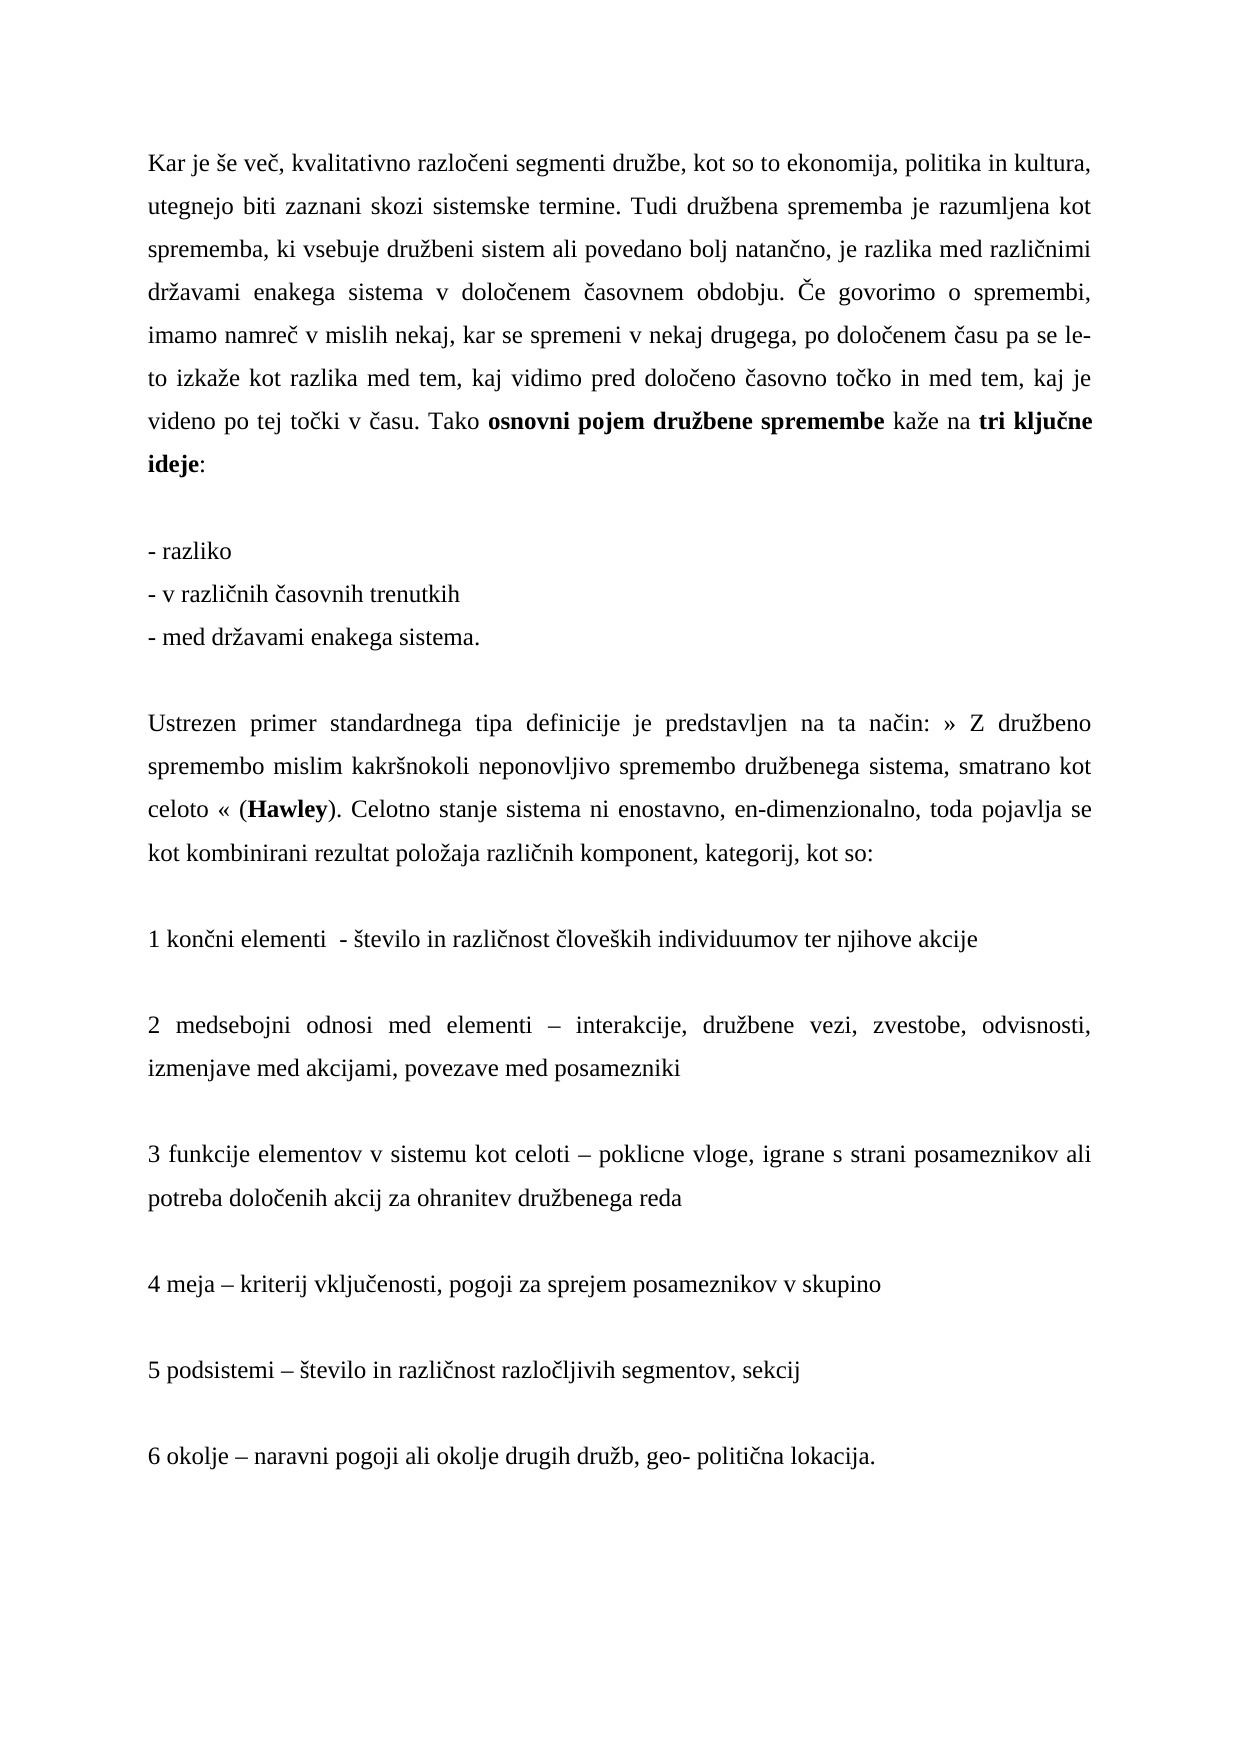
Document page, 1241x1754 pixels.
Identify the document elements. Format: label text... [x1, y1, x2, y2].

text Kar je še več, kvalitativno razločeni segmenti družbe, kot so to ekonomija, politika in kultura, utegnejo biti zaznani skozi sistemske termine. Tudi družbena sprememba je razumljena kot sprememba, ki vsebuje družbeni sistem ali povedano bolj natančno, je razlika med različnimi državami enakega sistema v določenem časovnem obdobju. Če govorimo o spremembi, imamo namreč v mislih nekaj, kar se spremeni v nekaj drugega, po določenem času pa se le-to izkaže kot razlika med tem, kaj vidimo pred določeno časovno točko in med tem, kaj je videno po tej točki v času. Tako osnovni pojem družbene spremembe kaže na tri ključne ideje: [148, 148, 1093, 478]
text 3 funkcije elementov v sistemu kot celoti – poklicne vloge, igrane s strani posameznikov ali potreba določenih akcij za ohranitev družbenega reda [148, 1139, 1093, 1211]
text 4 meja – kriterij vključenosti, pogoji za sprejem posameznikov v skupino [148, 1269, 1093, 1298]
text Ustrezen primer standardnega tipa definicije je predstavljen na ta način: » Z družbeno spremembo mislim kakršnokoli neponovljivo spremembo družbenega sistema, smatrano kot celoto « (Hawley). Celotno stanje sistema ni enostavno, en-dimenzionalno, toda pojavlja se kot kombinirani rezultat položaja različnih komponent, kategorij, kot so: [148, 708, 1093, 866]
text 1 končni elementi - število in različnost človeških individuumov ter njihove akcije [148, 924, 1093, 953]
text - med državami enakega sistema. [148, 622, 1093, 651]
text - razliko [148, 536, 1093, 564]
text 6 okolje – naravni pogoji ali okolje drugih družb, geo- politična lokacija. [148, 1441, 1093, 1470]
text - v različnih časovnih trenutkih [148, 579, 1093, 608]
text 5 podsistemi – število in različnost razločljivih segmentov, sekcij [148, 1355, 1093, 1384]
text 2 medsebojni odnosi med elementi – interakcije, družbene vezi, zvestobe, odvisnosti, izmenjave med akcijami, povezave med posamezniki [148, 1010, 1093, 1082]
